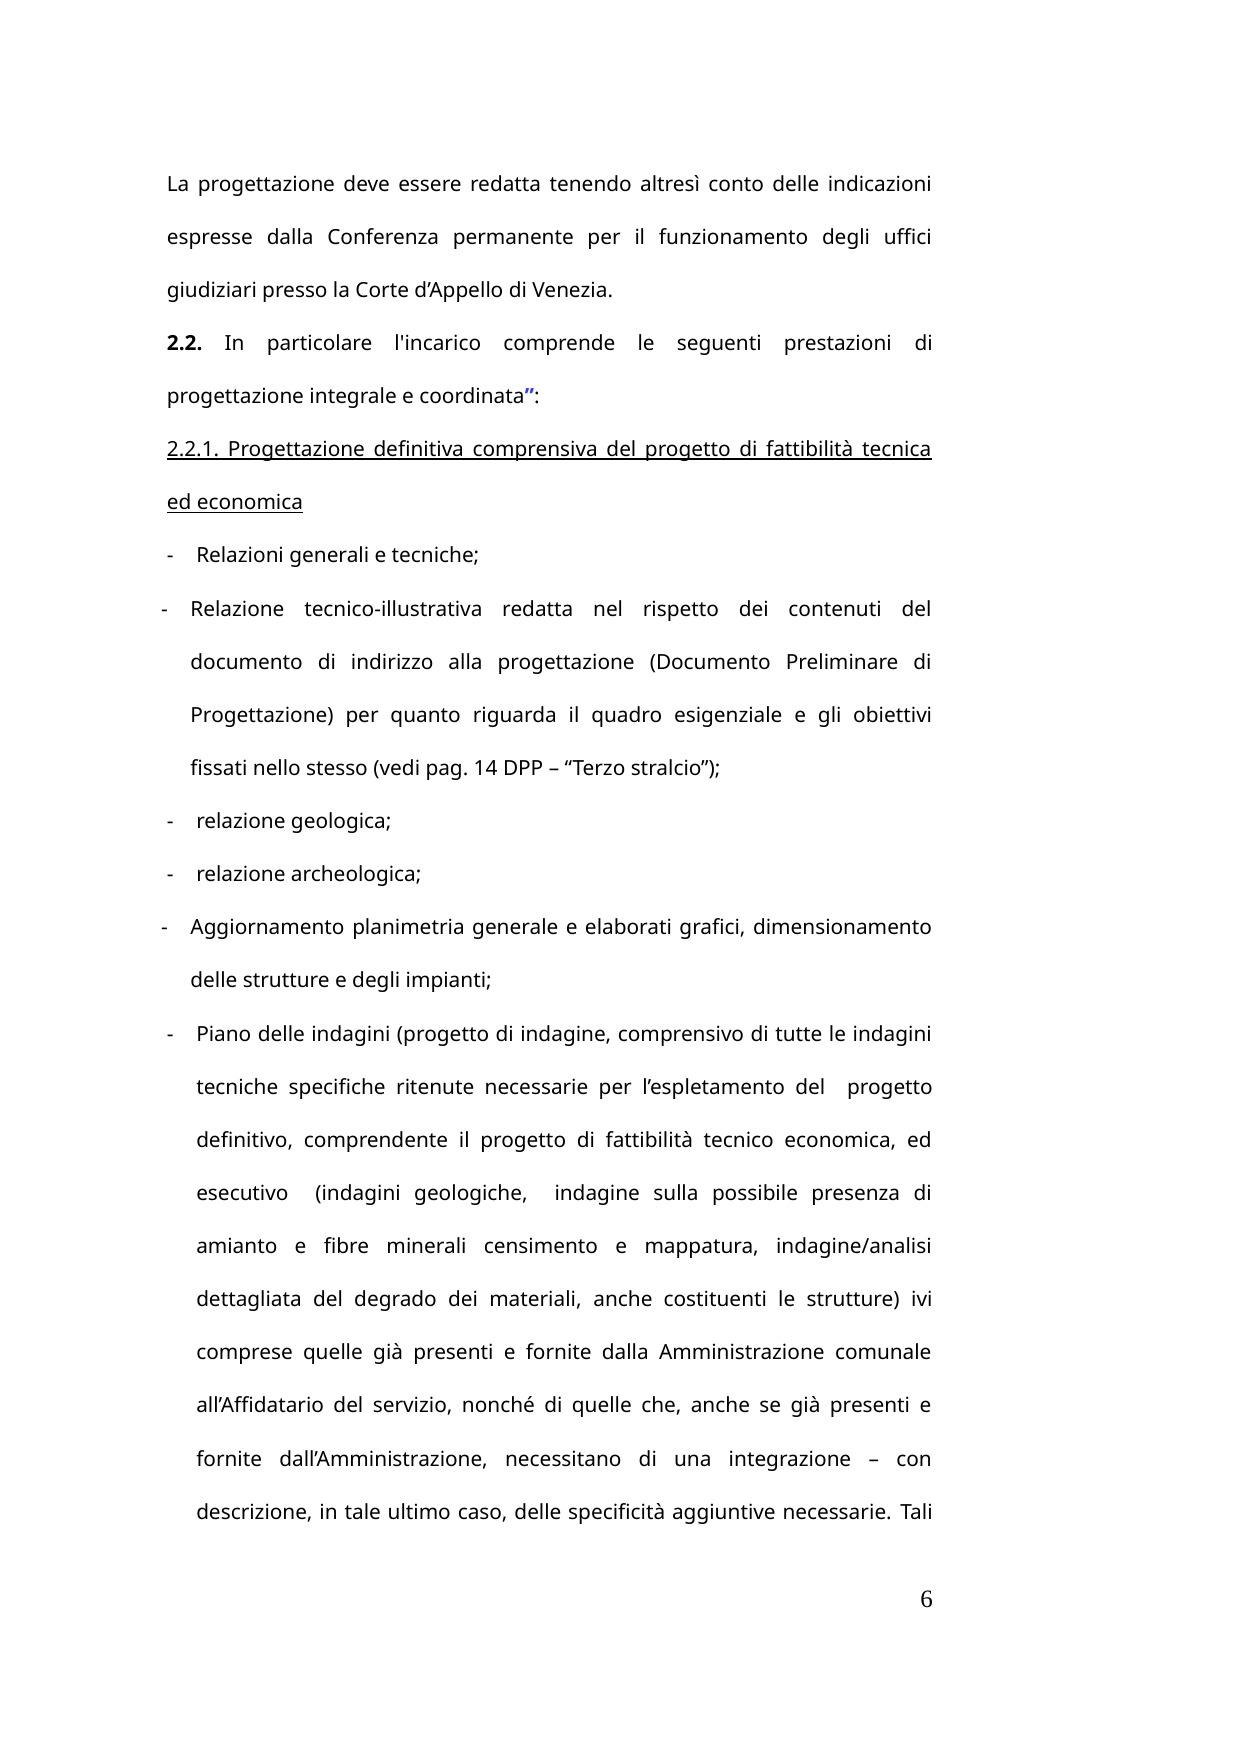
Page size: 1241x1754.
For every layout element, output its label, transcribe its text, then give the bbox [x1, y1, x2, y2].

text La progettazione deve essere redatta tenendo altresì conto delle indicazioni espresse dalla Conferenza permanente per il funzionamento degli uffici giudiziari presso la Corte d’Appello di Venezia. [167, 148, 932, 308]
text - relazione archeologica; [167, 839, 932, 892]
text - relazione geologica; [167, 786, 932, 839]
text ed economica [167, 460, 932, 520]
text - Relazioni generali e tecniche; [167, 520, 932, 573]
text - Piano delle indagini (progetto di indagine, comprensivo di tutte le indagini tecniche specifiche ritenute necessarie per l’espletamento del progetto definitivo, comprendente il progetto di fattibilità tecnico economica, ed esecutivo (indagini geologiche, indagine sulla possibile presenza di amianto e fibre minerali censimento e mappatura, indagine/analisi dettagliata del degrado dei materiali, anche costituenti le strutture) ivi comprese quelle già presenti e fornite dalla Amministrazione comunale all’Affidatario del servizio, nonché di quelle che, anche se già presenti e fornite dall’Amministrazione, necessitano di una integrazione – con descrizione, in tale ultimo caso, delle specificità aggiuntive necessarie. Tali [167, 998, 932, 1530]
text 2.2.1. Progettazione definitiva comprensiva del progetto di fattibilità tecnica [167, 414, 932, 458]
text 2.2. In particolare l'incarico comprende le seguenti prestazioni di progettazione integrale e coordinata”: [167, 308, 932, 414]
text - Relazione tecnico-illustrativa redatta nel rispetto dei contenuti del documento di indirizzo alla progettazione (Documento Preliminare di Progettazione) per quanto riguarda il quadro esigenziale e gli obiettivi fissati nello stesso (vedi pag. 14 DPP – “Terzo stralcio”); [161, 573, 932, 786]
text - Aggiornamento planimetria generale e elaborati grafici, dimensionamento delle strutture e degli impianti; [161, 892, 932, 998]
